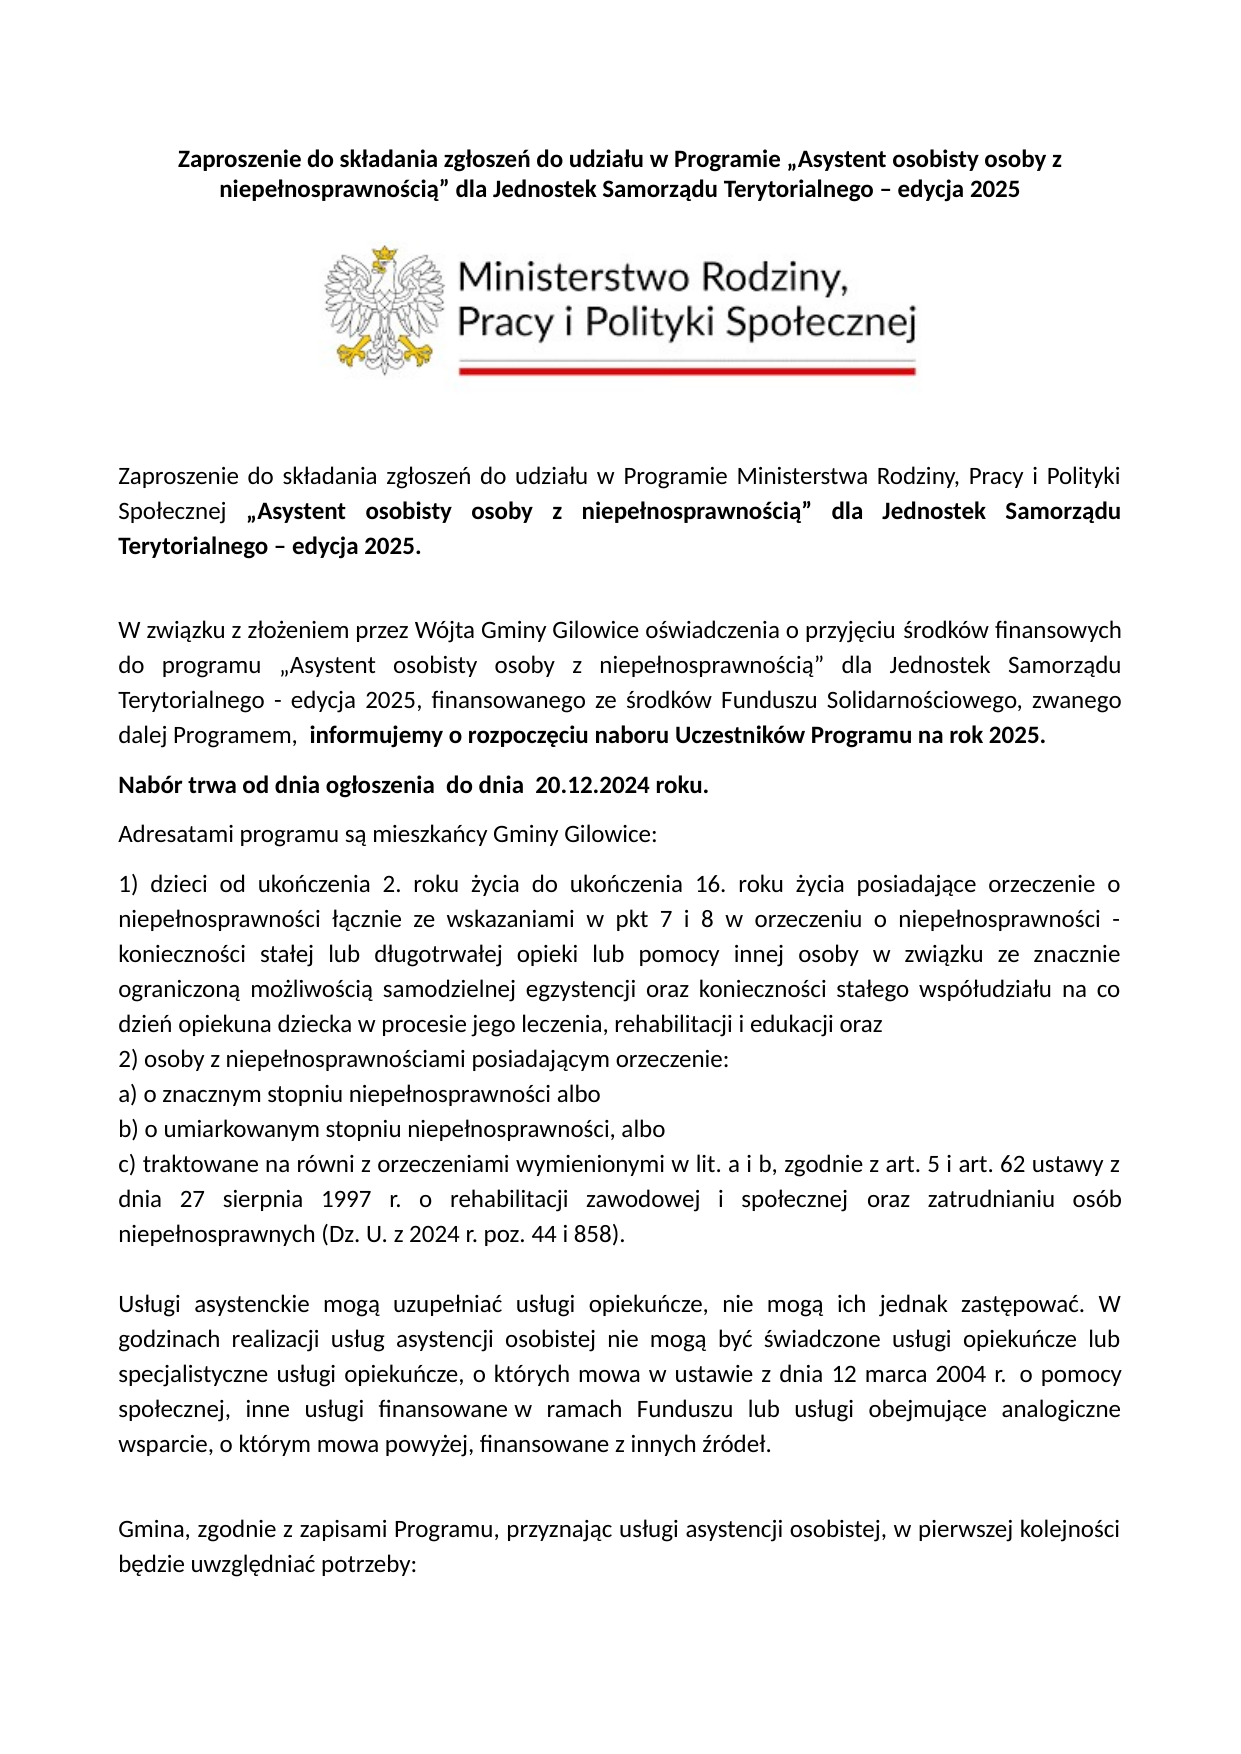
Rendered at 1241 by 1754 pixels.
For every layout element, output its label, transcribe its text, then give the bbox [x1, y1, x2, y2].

subtitle Zaproszenie do składania zgłoszeń do udziału w Programie „Asystent osobisty osoby z niepełnosprawnością” dla Jednostek Samorządu Terytorialnego – edycja 2025 [118, 143, 1122, 204]
text 1) dzieci od ukończenia 2. roku życia do ukończenia 16. roku życia posiadające orzeczenie o niepełnosprawności łącznie ze wskazaniami w pkt 7 i 8 w orzeczeniu o niepełnosprawności - konieczności stałej lub długotrwałej opieki lub pomocy innej osoby w związku ze znacznie ograniczoną możliwością samodzielnej egzystencji oraz konieczności stałego współudziału na co dzień opiekuna dziecka w procesie jego leczenia, rehabilitacji i edukacji oraz [118, 868, 1122, 1039]
text Usługi asystenckie mogą uzupełniać usługi opiekuńcze, nie mogą ich jednak zastępować. W godzinach realizacji usług asystencji osobistej nie mogą być świadczone usługi opiekuńcze lub specjalistyczne usługi opiekuńcze, o których mowa w ustawie z dnia 12 marca 2004 r. o pomocy społecznej, inne usługi finansowane w ramach Funduszu lub usługi obejmujące analogiczne wsparcie, o którym mowa powyżej, finansowane z innych źródeł. [118, 1288, 1122, 1459]
text a) o znacznym stopniu niepełnosprawności albo [118, 1078, 1122, 1109]
picture [295, 216, 945, 406]
text Adresatami programu są mieszkańcy Gminy Gilowice: [118, 818, 1122, 849]
text Nabór trwa od dnia ogłoszenia do dnia 20.12.2024 roku. [118, 769, 1122, 799]
text Zaproszenie do składania zgłoszeń do udziału w Programie Ministerstwa Rodziny, Pracy i Polityki Społecznej „Asystent osobisty osoby z niepełnosprawnością” dla Jednostek Samorządu Terytorialnego – edycja 2025. [118, 460, 1122, 560]
text b) o umiarkowanym stopniu niepełnosprawności, albo [118, 1113, 1122, 1144]
text W związku z złożeniem przez Wójta Gminy Gilowice oświadczenia o przyjęciu środków finansowych do programu „Asystent osobisty osoby z niepełnosprawnością” dla Jednostek Samorządu Terytorialnego - edycja 2025, finansowanego ze środków Funduszu Solidarnościowego, zwanego dalej Programem, informujemy o rozpoczęciu naboru Uczestników Programu na rok 2025. [118, 579, 1122, 750]
text 2) osoby z niepełnosprawnościami posiadającym orzeczenie: [118, 1043, 1122, 1074]
text c) traktowane na równi z orzeczeniami wymienionymi w lit. a i b, zgodnie z art. 5 i art. 62 ustawy z dnia 27 sierpnia 1997 r. o rehabilitacji zawodowej i społecznej oraz zatrudnianiu osób niepełnosprawnych (Dz. U. z 2024 r. poz. 44 i 858). [118, 1148, 1122, 1249]
text Gmina, zgodnie z zapisami Programu, przyznając usługi asystencji osobistej, w pierwszej kolejności będzie uwzględniać potrzeby: [118, 1513, 1122, 1578]
